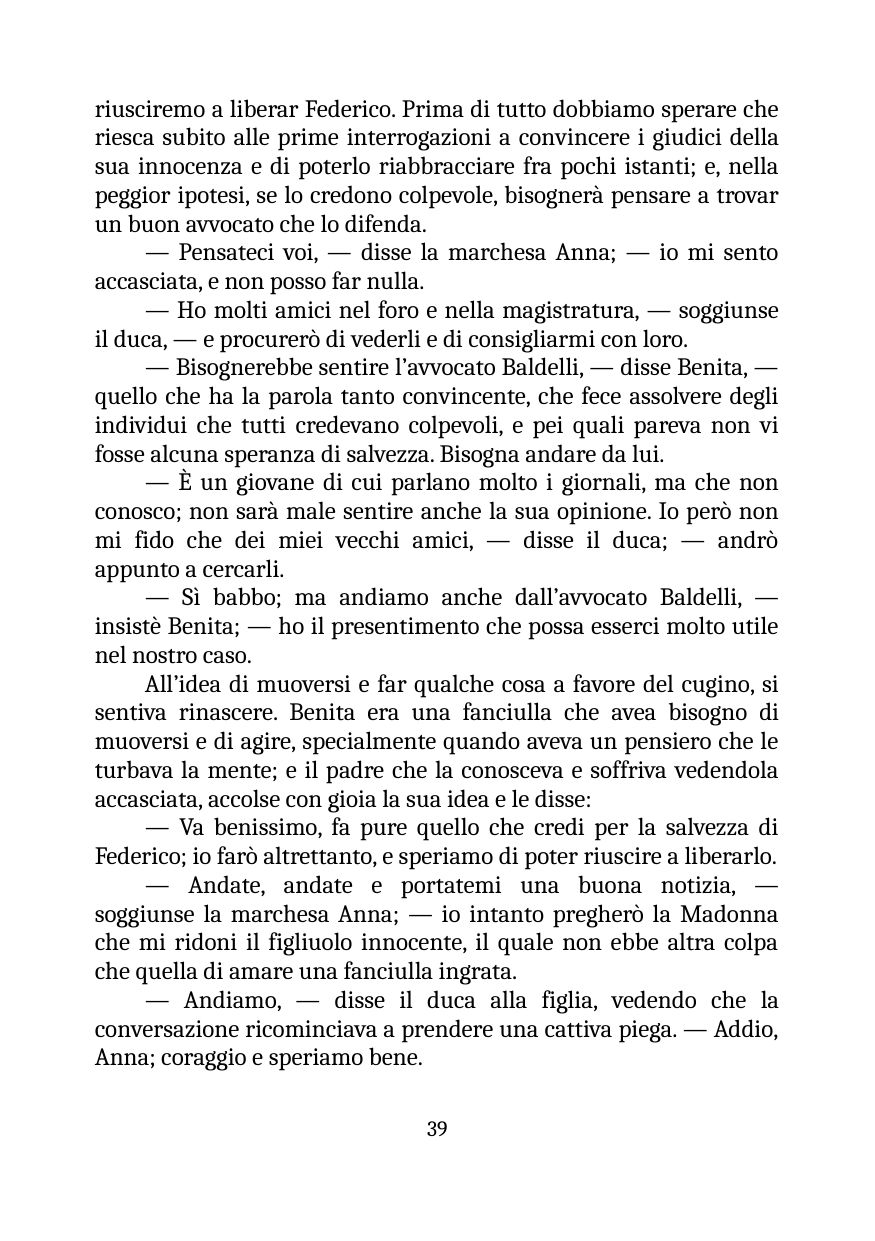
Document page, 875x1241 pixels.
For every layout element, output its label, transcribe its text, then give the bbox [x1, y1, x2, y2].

text — Andate, andate e portatemi una buona notizia, — soggiunse la marchesa Anna; — io intanto pregherò la Madonna che mi ridoni il figliuolo innocente, il quale non ebbe altra colpa che quella di amare una fanciulla ingrata. [94, 871, 779, 986]
text — Sì babbo; ma andiamo anche dall’avvocato Baldelli, — insistè Benita; — ho il presentimento che possa esserci molto utile nel nostro caso. [94, 583, 779, 669]
text — Pensateci voi, — disse la marchesa Anna; — io mi sento accasciata, e non posso far nulla. [94, 238, 779, 296]
text — Va benissimo, fa pure quello che credi per la salvezza di Federico; io farò altrettanto, e speriamo di poter riuscire a liberarlo. [94, 813, 779, 871]
text — È un giovane di cui parlano molto i giornali, ma che non conosco; non sarà male sentire anche la sua opinione. Io però non mi fido che dei miei vecchi amici, — disse il duca; — andrò appunto a cercarli. [94, 468, 779, 583]
text — Bisognerebbe sentire l’avvocato Baldelli, — disse Benita, — quello che ha la parola tanto convincente, che fece assolvere degli individui che tutti credevano colpevoli, e pei quali pareva non vi fosse alcuna speranza di salvezza. Bisogna andare da lui. [94, 353, 779, 468]
text — Andiamo, — disse il duca alla figlia, vedendo che la conversazione ricominciava a prendere una cattiva piega. — Addio, Anna; coraggio e speriamo bene. [94, 986, 779, 1072]
text All’idea di muoversi e far qualche cosa a favore del cugino, si sentiva rinascere. Benita era una fanciulla che avea bisogno di muoversi e di agire, specialmente quando aveva un pensiero che le turbava la mente; e il padre che la conosceva e soffriva vedendola accasciata, accolse con gioia la sua idea e le disse: [94, 669, 779, 813]
text — Ho molti amici nel foro e nella magistratura, — soggiunse il duca, — e procurerò di vederli e di consigliarmi con loro. [94, 296, 779, 353]
text riusciremo a liberar Federico. Prima di tutto dobbiamo sperare che riesca subito alle prime interrogazioni a convincere i giudici della sua innocenza e di poterlo riabbracciare fra pochi istanti; e, nella peggior ipotesi, se lo credono colpevole, bisognerà pensare a trovar un buon avvocato che lo difenda. [94, 94, 779, 238]
